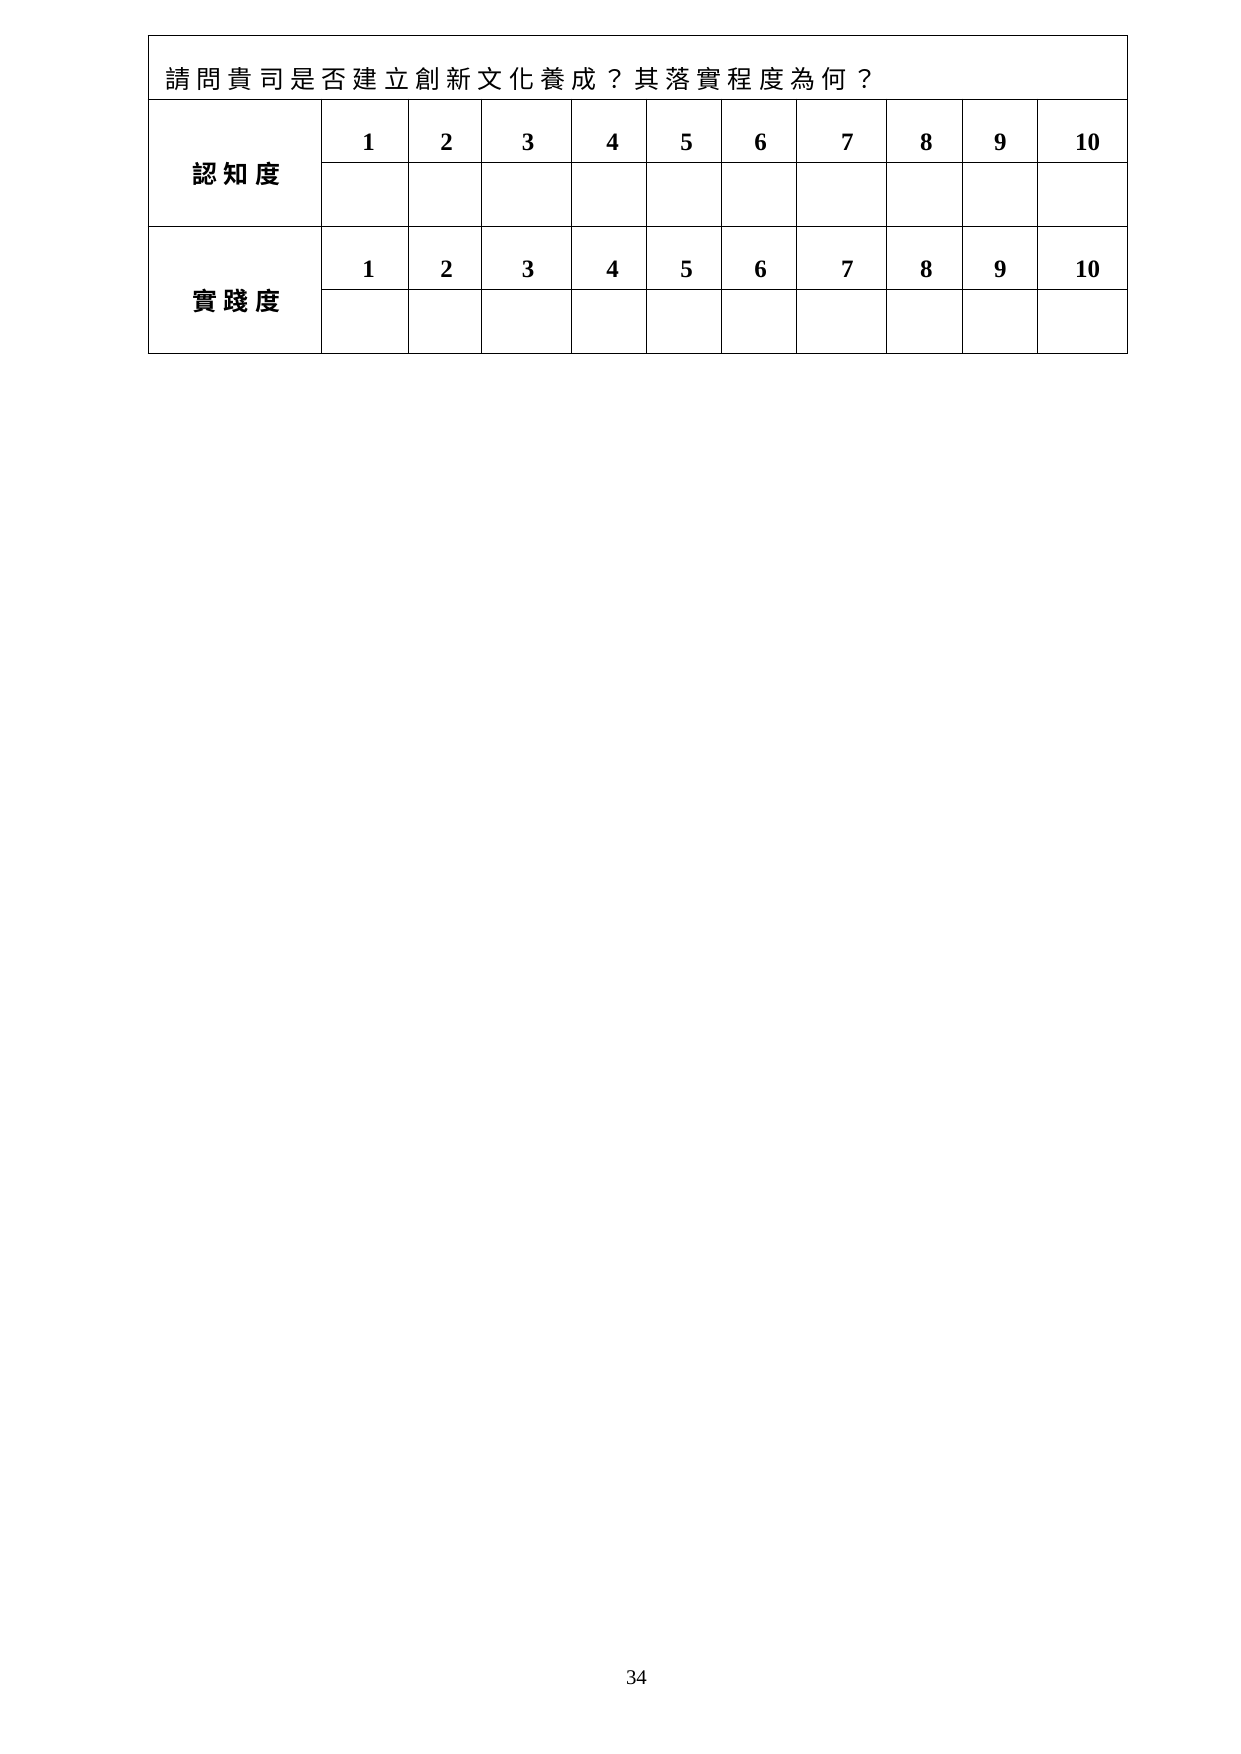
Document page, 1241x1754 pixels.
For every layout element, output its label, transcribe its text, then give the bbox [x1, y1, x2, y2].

table_cell [322, 163, 408, 226]
table_cell [963, 163, 1037, 226]
table_cell [797, 163, 886, 226]
table_cell [963, 290, 1037, 353]
table_cell 2 [409, 100, 481, 162]
table_cell 7 [797, 227, 886, 289]
table_cell 3 [482, 227, 571, 289]
table_cell 10 [1038, 227, 1127, 289]
table_cell [1038, 163, 1127, 226]
table_cell 5 [647, 100, 721, 162]
table_cell [1038, 290, 1127, 353]
table_cell [887, 290, 962, 353]
table_cell 8 [887, 227, 962, 289]
table_cell [797, 290, 886, 353]
table_cell 實踐度 [149, 227, 321, 353]
table_cell [647, 163, 721, 226]
table_cell 1 [322, 100, 408, 162]
table_cell 4 [572, 227, 646, 289]
table_cell [722, 290, 796, 353]
table_cell 認知度 [149, 100, 321, 226]
table_cell 3 [482, 100, 571, 162]
table_cell [887, 163, 962, 226]
table_cell 5 [647, 227, 721, 289]
table_cell 9 [963, 227, 1037, 289]
table_cell [482, 290, 571, 353]
table_cell [409, 163, 481, 226]
table_cell [572, 290, 646, 353]
table_cell [409, 290, 481, 353]
table_cell 1 [322, 227, 408, 289]
table_cell 4 [572, 100, 646, 162]
table_cell 9 [963, 100, 1037, 162]
table_cell 7 [797, 100, 886, 162]
table_cell [572, 163, 646, 226]
table_cell [647, 290, 721, 353]
table_cell [322, 290, 408, 353]
table_cell [722, 163, 796, 226]
table_cell 6 [722, 100, 796, 162]
table_cell 2 [409, 227, 481, 289]
table_cell 請問貴司是否建立創新文化養成？其落實程度為何？ [149, 36, 1127, 98]
table_cell 6 [722, 227, 796, 289]
table_cell [482, 163, 571, 226]
table_cell 10 [1038, 100, 1127, 162]
table_cell 8 [887, 100, 962, 162]
